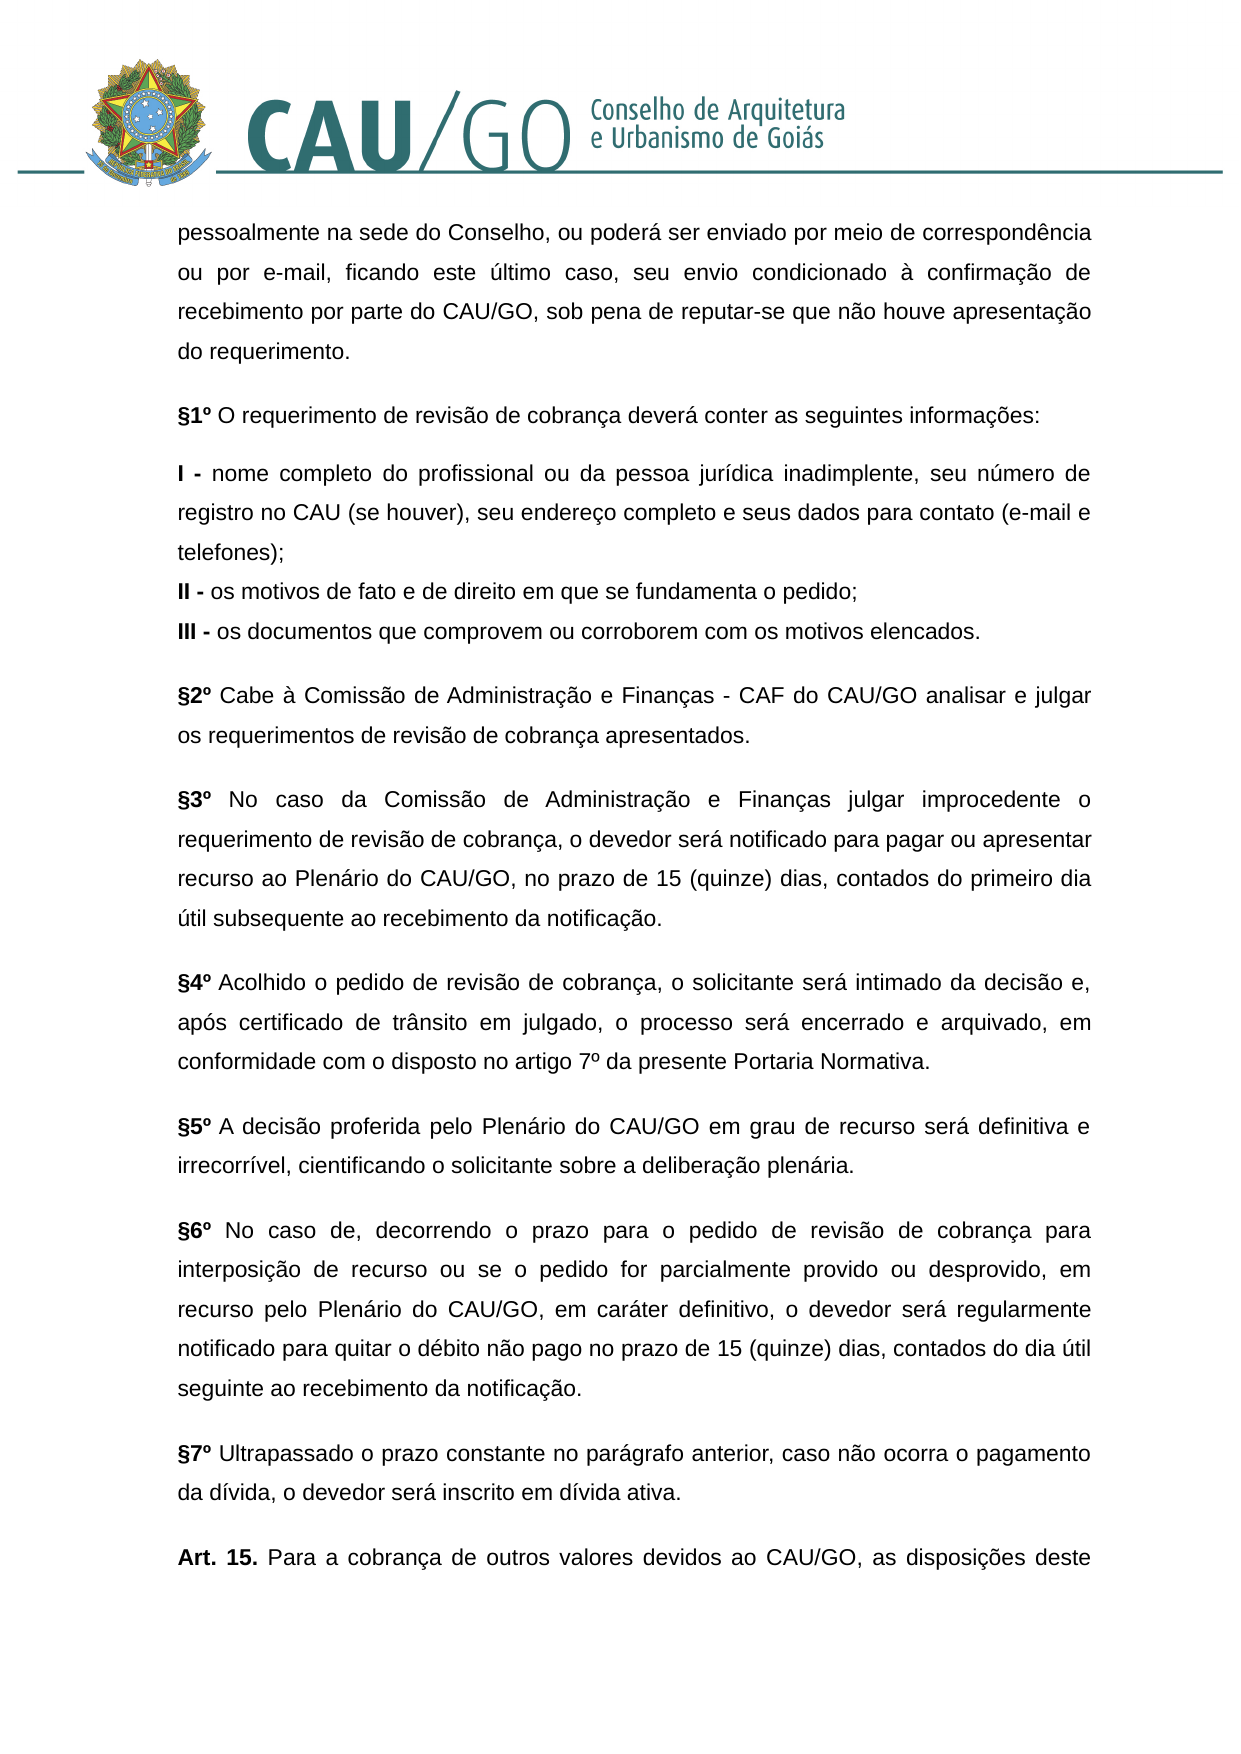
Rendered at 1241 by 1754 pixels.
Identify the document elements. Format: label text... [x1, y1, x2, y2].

text §5º A decisão proferida pelo Plenário do CAU/GO em grau de recurso será definitiva e irrecorrível, cientificando o solicitante sobre a deliberação plenária. [177, 1113, 1092, 1179]
text §4º Acolhido o pedido de revisão de cobrança, o solicitante será intimado da decisão e, após certificado de trânsito em julgado, o processo será encerrado e arquivado, em conformidade com o disposto no artigo 7º da presente Portaria Normativa. [177, 969, 1092, 1075]
text §7º Ultrapassado o prazo constante no parágrafo anterior, caso não ocorra o pagamento da dívida, o devedor será inscrito em dívida ativa. [177, 1439, 1092, 1505]
text pessoalmente na sede do Conselho, ou poderá ser enviado por meio de correspondência ou por e-mail, ficando este último caso, seu envio condicionado à confirmação de recebimento por parte do CAU/GO, sob pena de reputar-se que não houve apresentação do requerimento. [177, 207, 1092, 364]
text III - os documentos que comprovem ou corroborem com os motivos elencados. [177, 618, 1092, 644]
text I - nome completo do profissional ou da pessoa jurídica inadimplente, seu número de registro no CAU (se houver), seu endereço completo e seus dados para contato (e-mail e telefones); [177, 460, 1092, 565]
picture [0, 0, 1239, 207]
text §6º No caso de, decorrendo o prazo para o pedido de revisão de cobrança para interposição de recurso ou se o pedido for parcialmente provido ou desprovido, em recurso pelo Plenário do CAU/GO, em caráter definitivo, o devedor será regularmente notificado para quitar o débito não pago no prazo de 15 (quinze) dias, contados do dia útil seguinte ao recebimento da notificação. [177, 1217, 1092, 1401]
text II - os motivos de fato e de direito em que se fundamenta o pedido; [177, 578, 1092, 604]
text Art. 15. Para a cobrança de outros valores devidos ao CAU/GO, as disposições deste [177, 1543, 1092, 1570]
text §1º O requerimento de revisão de cobrança deverá conter as seguintes informações: [177, 402, 1092, 429]
text §2º Cabe à Comissão de Administração e Finanças - CAF do CAU/GO analisar e julgar os requerimentos de revisão de cobrança apresentados. [177, 682, 1092, 748]
text §3º No caso da Comissão de Administração e Finanças julgar improcedente o requerimento de revisão de cobrança, o devedor será notificado para pagar ou apresentar recurso ao Plenário do CAU/GO, no prazo de 15 (quinze) dias, contados do primeiro dia útil subsequente ao recebimento da notificação. [177, 786, 1092, 931]
